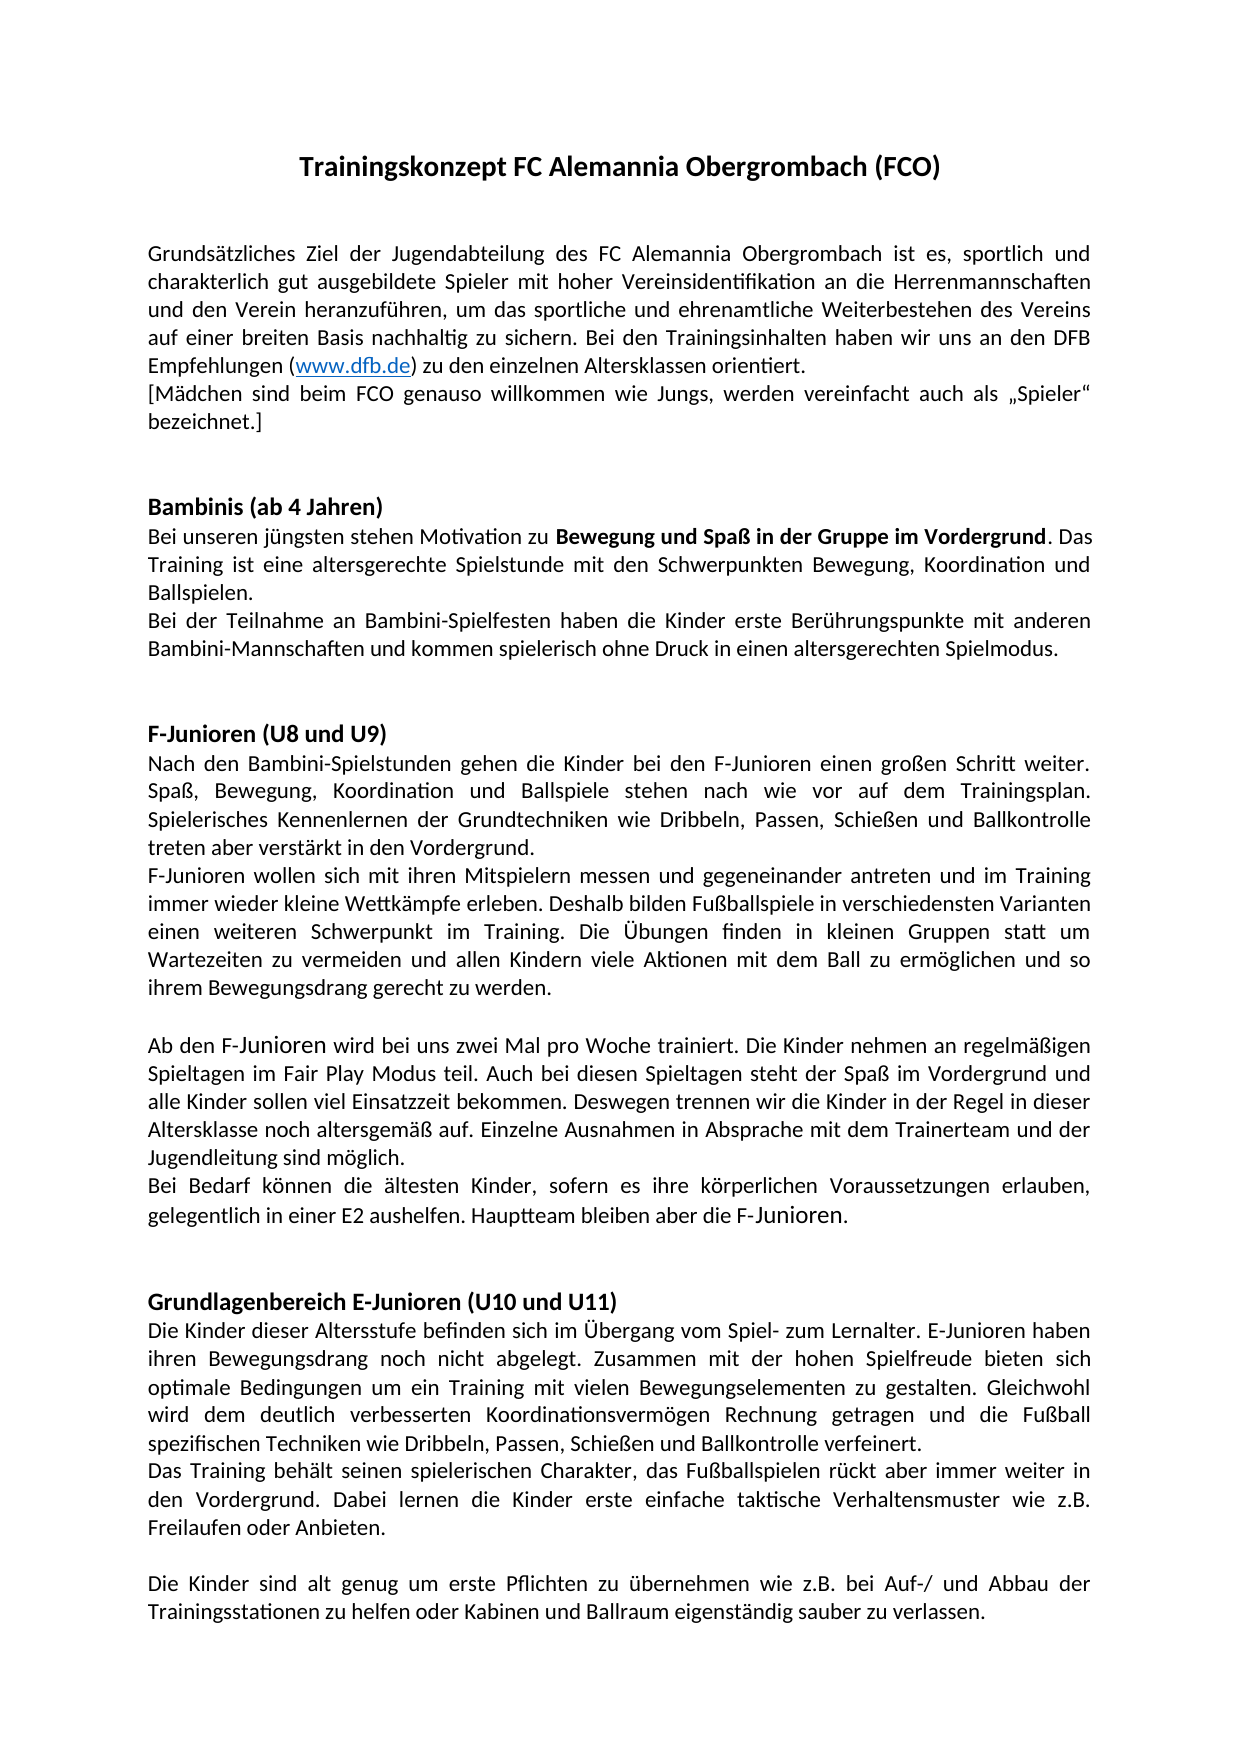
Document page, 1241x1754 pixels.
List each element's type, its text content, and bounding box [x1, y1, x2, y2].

text Bei unseren jüngsten stehen Motivation zu Bewegung und Spaß in der Gruppe im Vordergrund. Das Training ist eine altersgerechte Spielstunde mit den Schwerpunkten Bewegung, Koordination und Ballspielen. [148, 522, 1093, 606]
text Bei Bedarf können die ältesten Kinder, sofern es ihre körperlichen Voraussetzungen erlauben, gelegentlich in einer E2 aushelfen. Hauptteam bleiben aber die F-Junioren. [148, 1171, 1093, 1230]
text Die Kinder dieser Altersstufe befinden sich im Übergang vom Spiel- zum Lernalter. E-Junioren haben ihren Bewegungsdrang noch nicht abgelegt. Zusammen mit der hohen Spielfreude bieten sich optimale Bedingungen um ein Training mit vielen Bewegungselementen zu gestalten. Gleichwohl wird dem deutlich verbesserten Koordinationsvermögen Rechnung getragen und die Fußball spezifischen Techniken wie Dribbeln, Passen, Schießen und Ballkontrolle verfeinert. [148, 1317, 1093, 1457]
text Grundsätzliches Ziel der Jugendabteilung des FC Alemannia Obergrombach ist es, sportlich und charakterlich gut ausgebildete Spieler mit hoher Vereinsidentifikation an die Herrenmannschaften und den Verein heranzuführen, um das sportliche und ehrenamtliche Weiterbestehen des Vereins auf einer breiten Basis nachhaltig zu sichern. Bei den Trainingsinhalten haben wir uns an den DFB Empfehlungen (www.dfb.de) zu den einzelnen Altersklassen orientiert. [148, 239, 1093, 379]
text Bambinis (ab 4 Jahren) [148, 491, 1093, 522]
text [Mädchen sind beim FCO genauso willkommen wie Jungs, werden vereinfacht auch als „Spieler“ bezeichnet.] [148, 379, 1093, 435]
text Grundlagenbereich E-Junioren (U10 und U11) [148, 1286, 1093, 1317]
text Ab den F-Junioren wird bei uns zwei Mal pro Woche trainiert. Die Kinder nehmen an regelmäßigen Spieltagen im Fair Play Modus teil. Auch bei diesen Spieltagen steht der Spaß im Vordergrund und alle Kinder sollen viel Einsatzzeit bekommen. Deswegen trennen wir die Kinder in der Regel in dieser Altersklasse noch altersgemäß auf. Einzelne Ausnahmen in Absprache mit dem Trainerteam und der Jugendleitung sind möglich. [148, 1029, 1093, 1171]
text F-Junioren (U8 und U9) [148, 718, 1093, 749]
text Nach den Bambini-Spielstunden gehen die Kinder bei den F-Junioren einen großen Schritt weiter. Spaß, Bewegung, Koordination und Ballspiele stehen nach wie vor auf dem Trainingsplan. Spielerisches Kennenlernen der Grundtechniken wie Dribbeln, Passen, Schießen und Ballkontrolle treten aber verstärkt in den Vordergrund. [148, 749, 1093, 861]
text Bei der Teilnahme an Bambini-Spielfesten haben die Kinder erste Berührungspunkte mit anderen Bambini-Mannschaften und kommen spielerisch ohne Druck in einen altersgerechten Spielmodus. [148, 606, 1093, 662]
text Die Kinder sind alt genug um erste Pflichten zu übernehmen wie z.B. bei Auf-/ und Abbau der Trainingsstationen zu helfen oder Kabinen und Ballraum eigenständig sauber zu verlassen. [148, 1569, 1093, 1625]
text Das Training behält seinen spielerischen Charakter, das Fußballspielen rückt aber immer weiter in den Vordergrund. Dabei lernen die Kinder erste einfache taktische Verhaltensmuster wie z.B. Freilaufen oder Anbieten. [148, 1457, 1093, 1541]
text F-Junioren wollen sich mit ihren Mitspielern messen und gegeneinander antreten und im Training immer wieder kleine Wettkämpfe erleben. Deshalb bilden Fußballspiele in verschiedensten Varianten einen weiteren Schwerpunkt im Training. Die Übungen finden in kleinen Gruppen statt um Wartezeiten zu vermeiden und allen Kindern viele Aktionen mit dem Ball zu ermöglichen und so ihrem Bewegungsdrang gerecht zu werden. [148, 861, 1093, 1001]
text Trainingskonzept FC Alemannia Obergrombach (FCO) [148, 148, 1093, 183]
